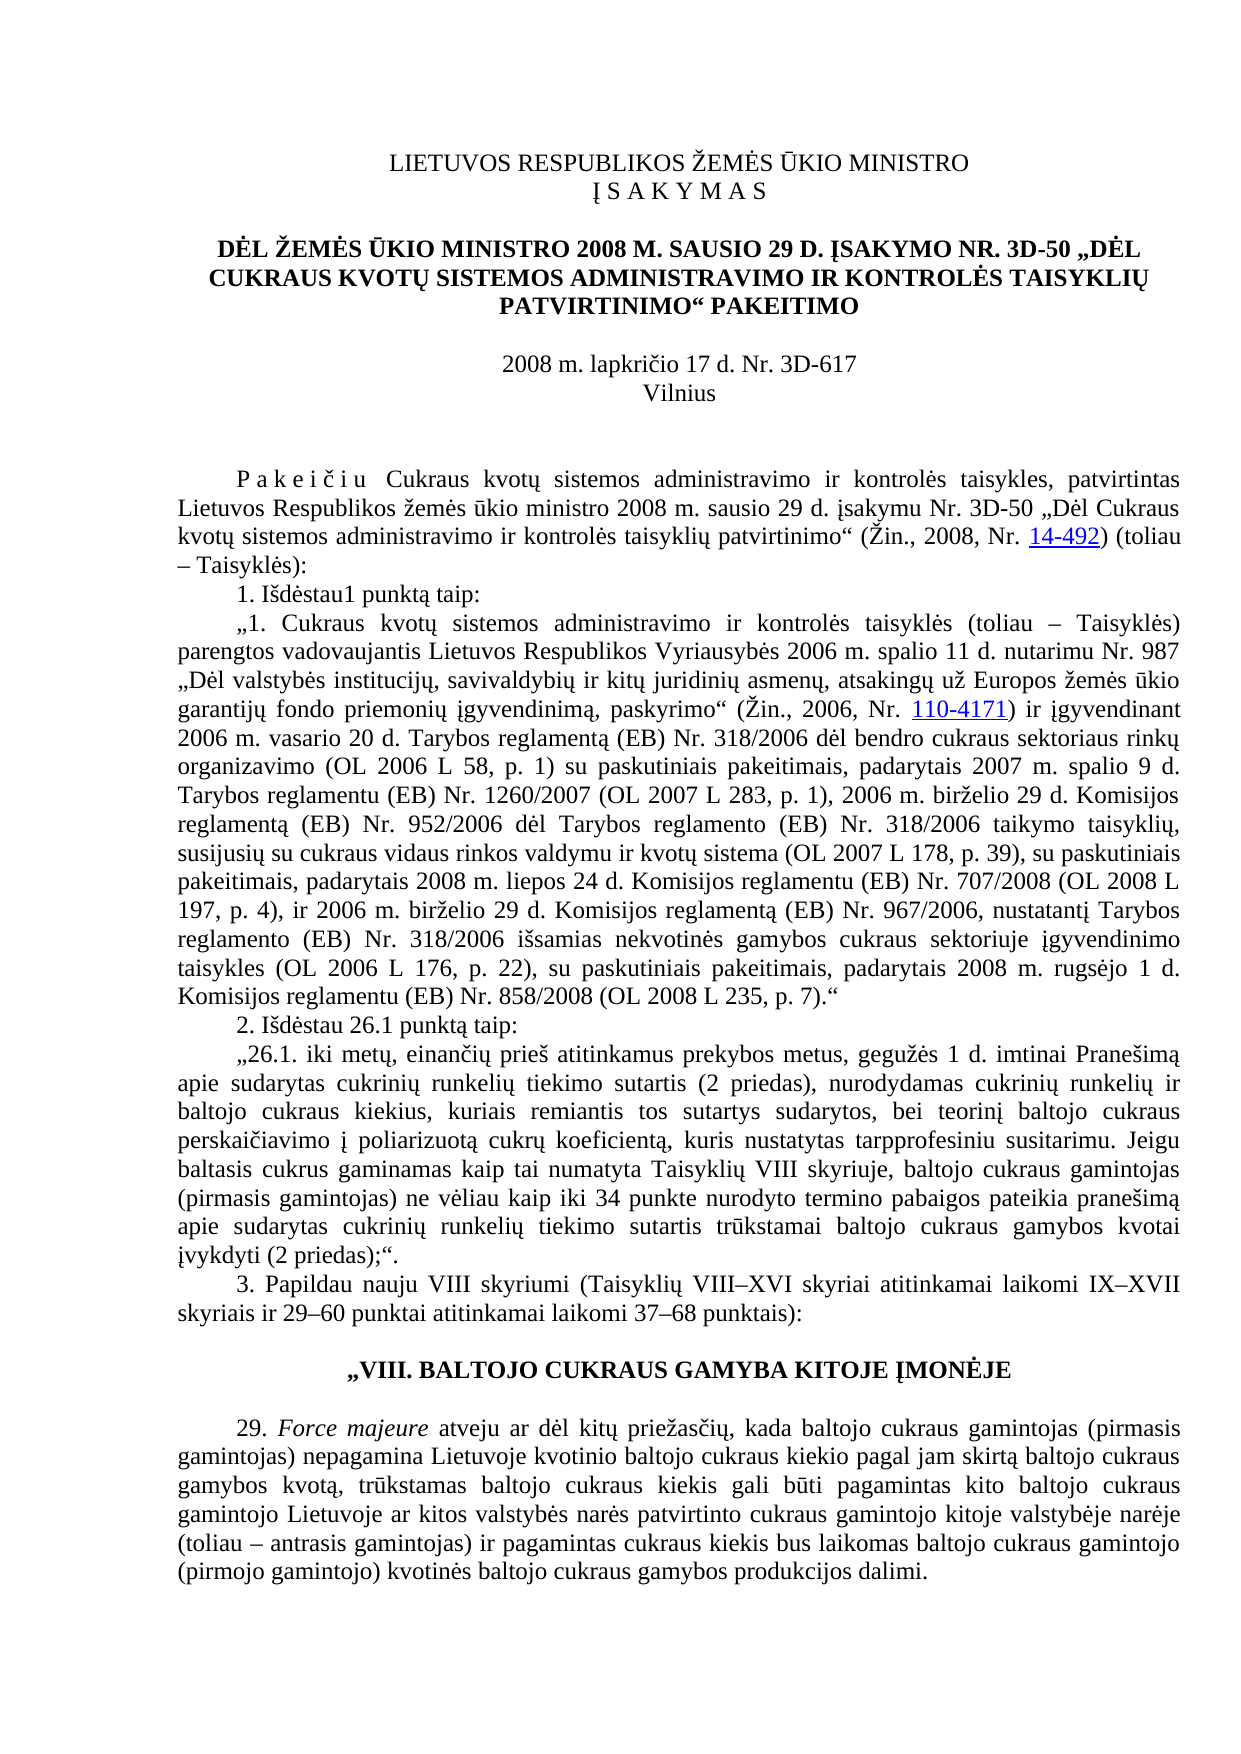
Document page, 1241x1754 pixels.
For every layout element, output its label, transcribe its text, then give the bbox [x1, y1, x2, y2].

text Vilnius [177, 378, 1181, 406]
text „1. Cukraus kvotų sistemos administravimo ir kontrolės taisyklės (toliau – Taisyklės) parengtos vadovaujantis Lietuvos Respublikos Vyriausybės 2006 m. spalio 11 d. nutarimu Nr. 987 „Dėl valstybės institucijų, savivaldybių ir kitų juridinių asmenų, atsakingų už Europos žemės ūkio garantijų fondo priemonių įgyvendinimą, paskyrimo“ (Žin., 2006, Nr. 110-4171) ir įgyvendinant 2006 m. vasario 20 d. Tarybos reglamentą (EB) Nr. 318/2006 dėl bendro cukraus sektoriaus rinkų organizavimo (OL 2006 L 58, p. 1) su paskutiniais pakeitimais, padarytais 2007 m. spalio 9 d. Tarybos reglamentu (EB) Nr. 1260/2007 (OL 2007 L 283, p. 1), 2006 m. birželio 29 d. Komisijos reglamentą (EB) Nr. 952/2006 dėl Tarybos reglamento (EB) Nr. 318/2006 taikymo taisyklių, susijusių su cukraus vidaus rinkos valdymu ir kvotų sistema (OL 2007 L 178, p. 39), su paskutiniais pakeitimais, padarytais 2008 m. liepos 24 d. Komisijos reglamentu (EB) Nr. 707/2008 (OL 2008 L 197, p. 4), ir 2006 m. birželio 29 d. Komisijos reglamentą (EB) Nr. 967/2006, nustatantį Tarybos reglamento (EB) Nr. 318/2006 išsamias nekvotinės gamybos cukraus sektoriuje įgyvendinimo taisykles (OL 2006 L 176, p. 22), su paskutiniais pakeitimais, padarytais 2008 m. rugsėjo 1 d. Komisijos reglamentu (EB) Nr. 858/2008 (OL 2008 L 235, p. 7).“ [177, 608, 1181, 1010]
text ĮSAKYMAS [177, 176, 1181, 205]
text DĖL ŽEMĖS ŪKIO MINISTRO 2008 M. SAUSIO 29 D. ĮSAKYMO NR. 3D-50 „DĖL CUKRAUS KVOTŲ SISTEMOS ADMINISTRAVIMO IR KONTROLĖS TAISYKLIŲ PATVIRTINIMO“ PAKEITIMO [177, 234, 1181, 320]
text 2008 m. lapkričio 17 d. Nr. 3D-617 [177, 349, 1181, 378]
text „VIII. BALTOJO CUKRAUS GAMYBA KITOJE ĮMONĖJE [177, 1355, 1181, 1384]
text 3. Papildau nauju VIII skyriumi (Taisyklių VIII–XVI skyriai atitinkamai laikomi IX–XVII skyriais ir 29–60 punktai atitinkamai laikomi 37–68 punktais): [177, 1269, 1181, 1326]
text 29. Force majeure atveju ar dėl kitų priežasčių, kada baltojo cukraus gamintojas (pirmasis gamintojas) nepagamina Lietuvoje kvotinio baltojo cukraus kiekio pagal jam skirtą baltojo cukraus gamybos kvotą, trūkstamas baltojo cukraus kiekis gali būti pagamintas kito baltojo cukraus gamintojo Lietuvoje ar kitos valstybės narės patvirtinto cukraus gamintojo kitoje valstybėje narėje (toliau – antrasis gamintojas) ir pagamintas cukraus kiekis bus laikomas baltojo cukraus gamintojo (pirmojo gamintojo) kvotinės baltojo cukraus gamybos produkcijos dalimi. [177, 1413, 1181, 1585]
text 1. Išdėstau1 punktą taip: [177, 579, 1181, 608]
text 2. Išdėstau 26.1 punktą taip: [177, 1010, 1181, 1039]
text „26.1. iki metų, einančių prieš atitinkamus prekybos metus, gegužės 1 d. imtinai Pranešimą apie sudarytas cukrinių runkelių tiekimo sutartis (2 priedas), nurodydamas cukrinių runkelių ir baltojo cukraus kiekius, kuriais remiantis tos sutartys sudarytos, bei teorinį baltojo cukraus perskaičiavimo į poliarizuotą cukrų koeficientą, kuris nustatytas tarpprofesiniu susitarimu. Jeigu baltasis cukrus gaminamas kaip tai numatyta Taisyklių VIII skyriuje, baltojo cukraus gamintojas (pirmasis gamintojas) ne vėliau kaip iki 34 punkte nurodyto termino pabaigos pateikia pranešimą apie sudarytas cukrinių runkelių tiekimo sutartis trūkstamai baltojo cukraus gamybos kvotai įvykdyti (2 priedas);“. [177, 1039, 1181, 1269]
text Pakeičiu Cukraus kvotų sistemos administravimo ir kontrolės taisykles, patvirtintas Lietuvos Respublikos žemės ūkio ministro 2008 m. sausio 29 d. įsakymu Nr. 3D-50 „Dėl Cukraus kvotų sistemos administravimo ir kontrolės taisyklių patvirtinimo“ (Žin., 2008, Nr. 14-492) (toliau – Taisyklės): [177, 464, 1181, 579]
text LIETUVOS RESPUBLIKOS ŽEMĖS ŪKIO MINISTRO [177, 148, 1181, 176]
